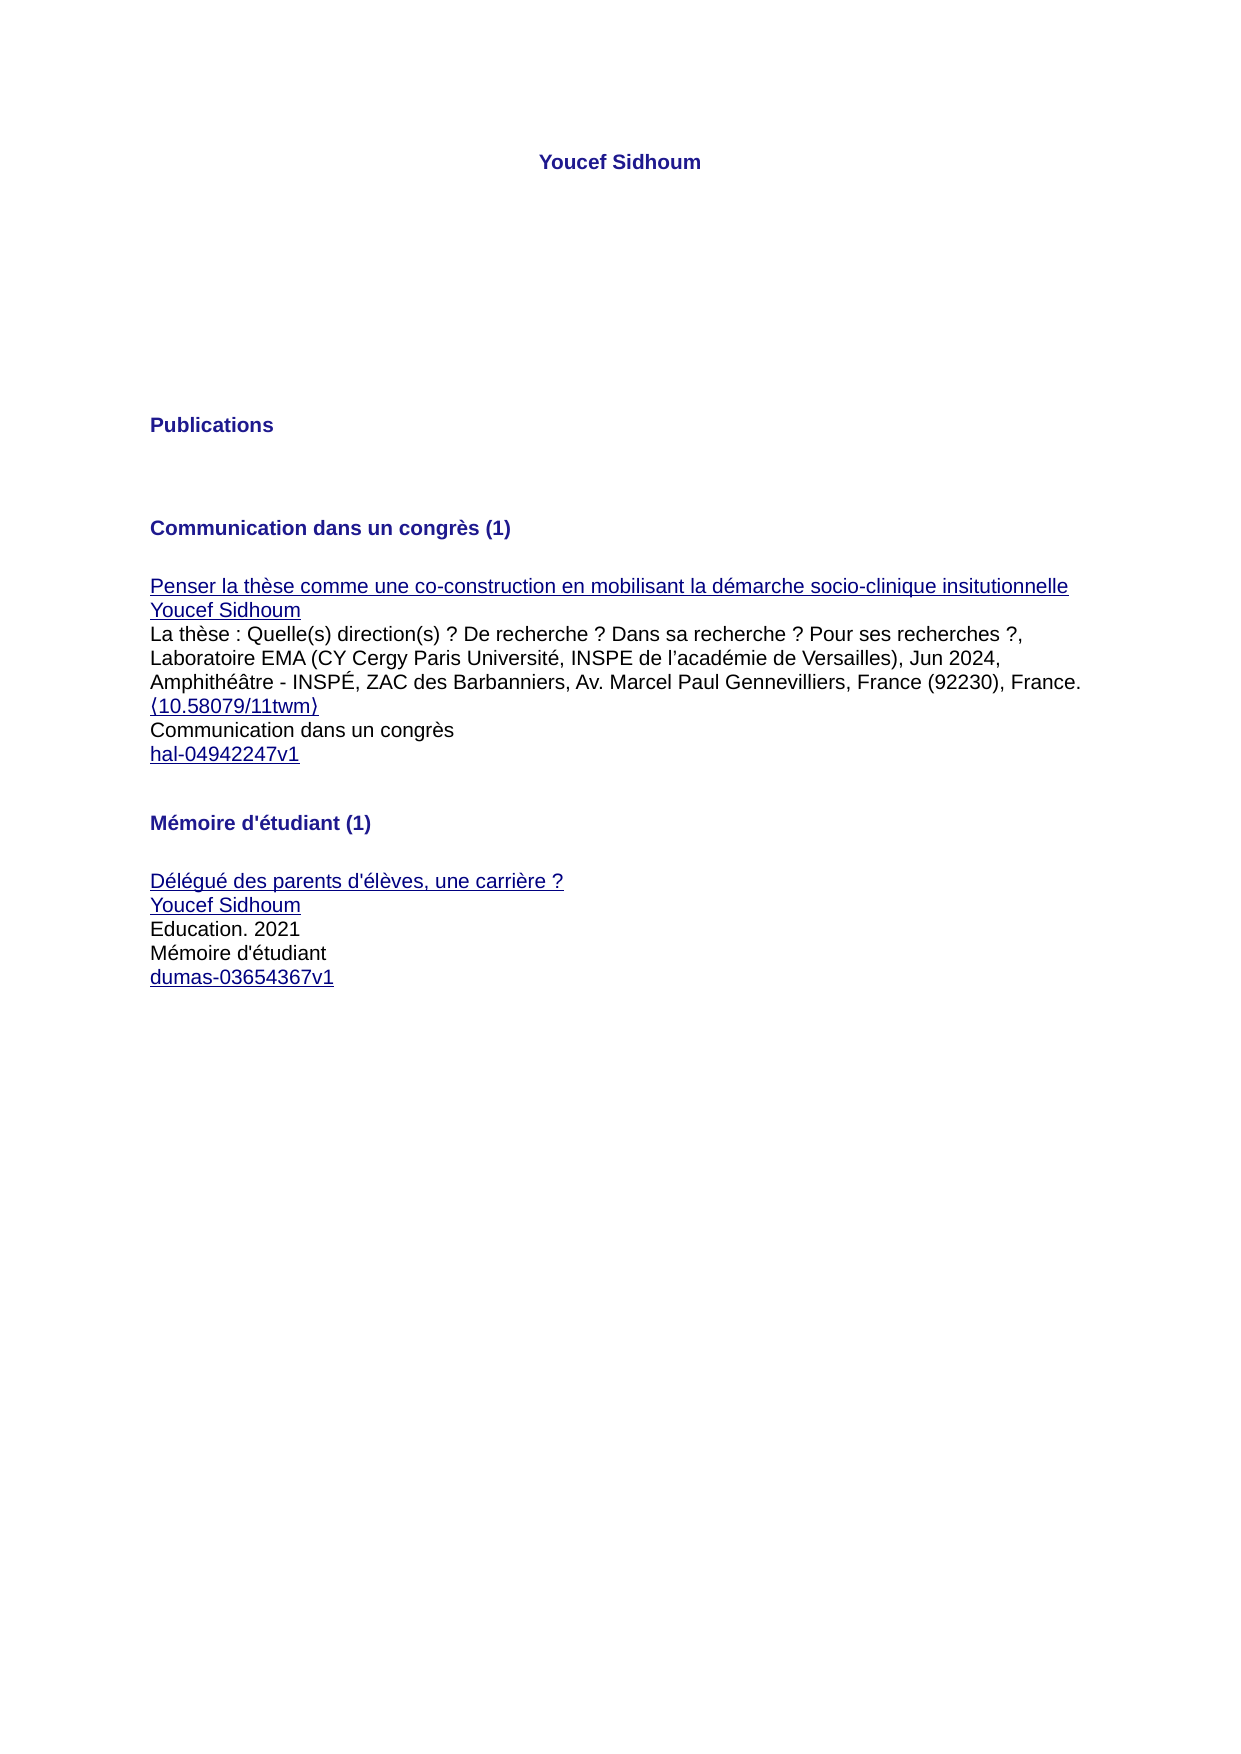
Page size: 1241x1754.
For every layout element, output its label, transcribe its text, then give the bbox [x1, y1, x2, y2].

subtitle Communication dans un congrès (1) [150, 516, 1090, 539]
subtitle Mémoire d'étudiant (1) [150, 810, 1090, 834]
subtitle Youcef Sidhoum [150, 150, 1090, 174]
subtitle Publications [150, 412, 1090, 436]
table_header Délégué des parents d'élèves, une carrière ? Youcef Sidhoum Education. 2021 Mémoire d'étudiant dumas-03654367v1 [150, 869, 1090, 988]
table_header Penser la thèse comme une co-construction en mobilisant la démarche socio-clinique insitutionnelle Youcef Sidhoum La thèse : Quelle(s) direction(s) ? De recherche ? Dans sa recherche ? Pour ses recherches ?, Laboratoire EMA (CY Cergy Paris Université, INSPE de l’académie de Versailles), Jun 2024, Amphithéâtre - INSPÉ, ZAC des Barbanniers, Av. Marcel Paul Gennevilliers, France (92230), France. ⟨10.58079/11twm⟩ Communication dans un congrès hal-04942247v1 [150, 574, 1090, 766]
